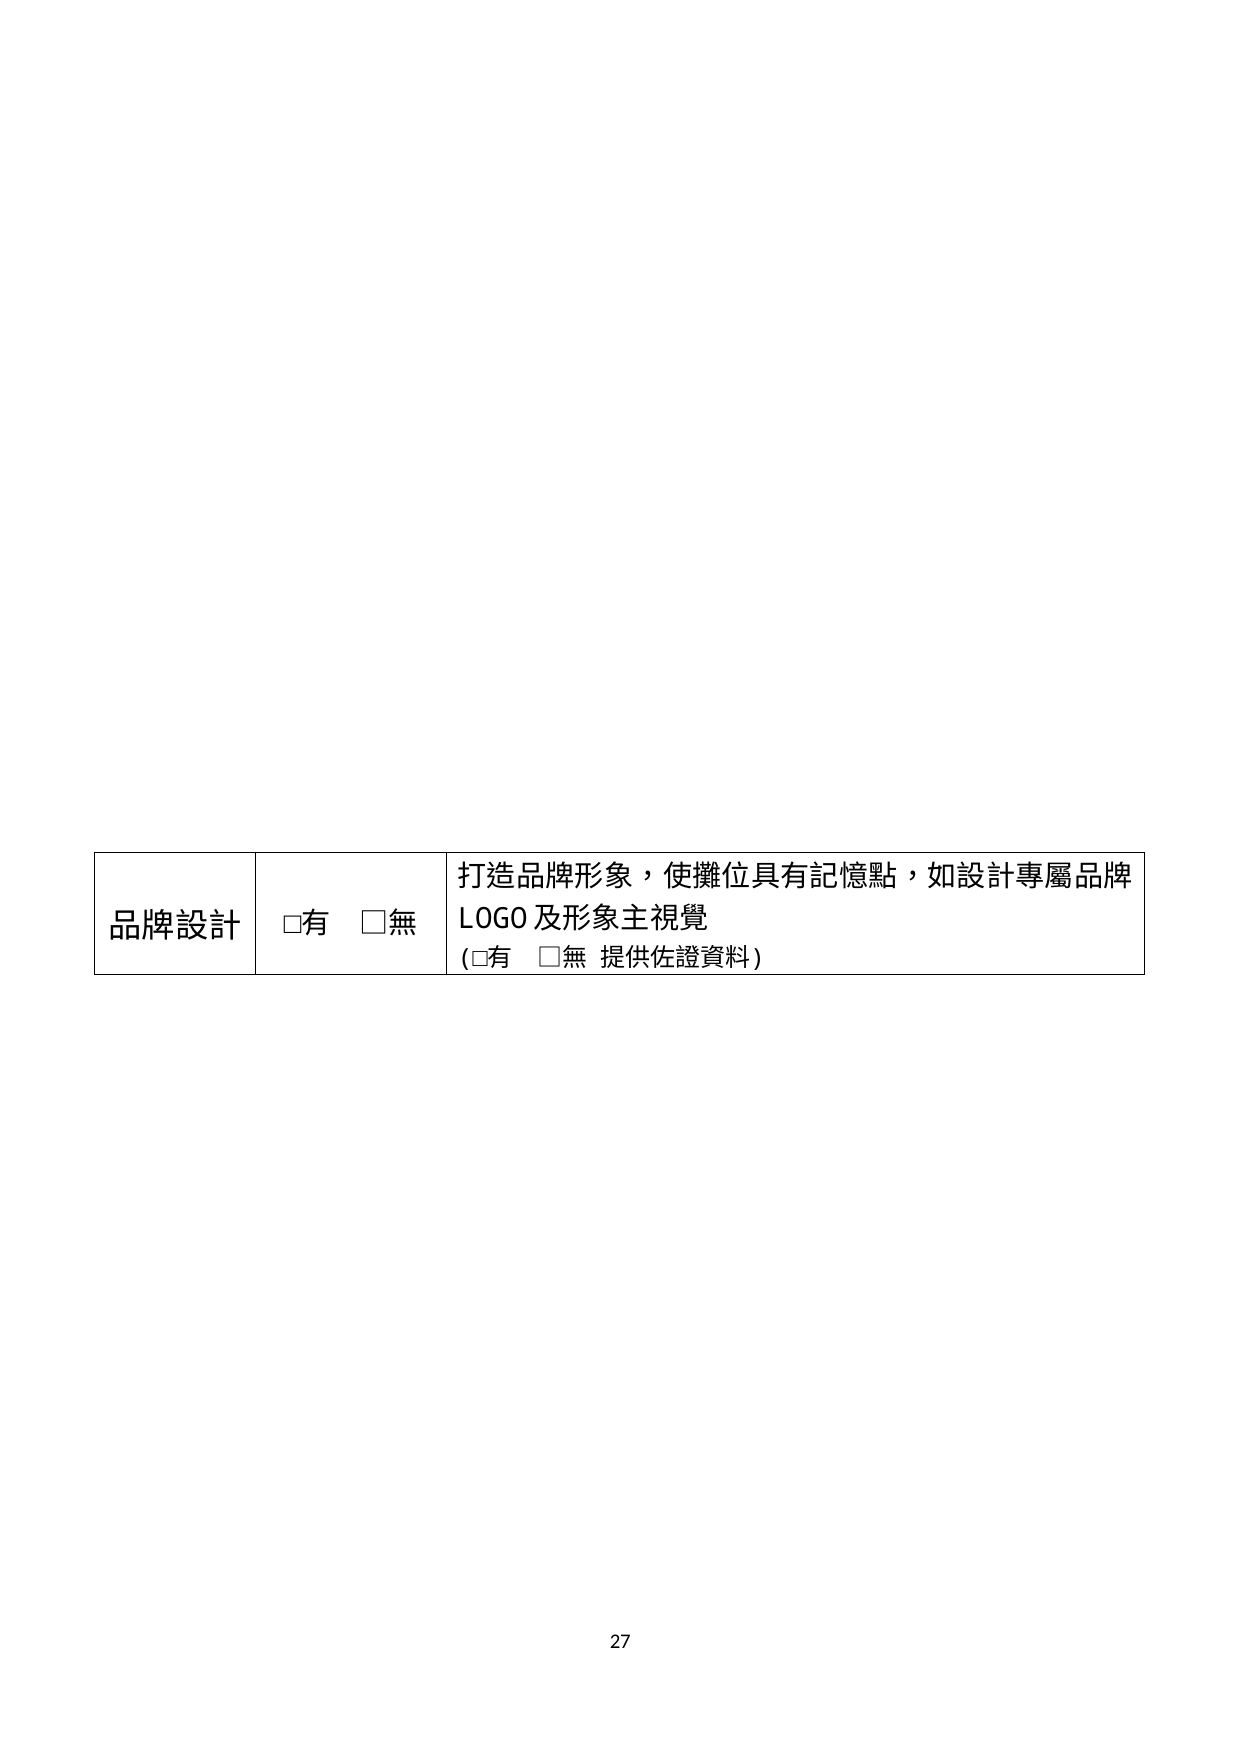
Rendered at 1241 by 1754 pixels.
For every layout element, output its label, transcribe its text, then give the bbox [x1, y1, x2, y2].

table_cell 品牌設計 [95, 853, 255, 973]
table_cell 打造品牌形象，使攤位具有記憶點，如設計專屬品牌LOGO及形象主視覺 (□有 □無 提供佐證資料) [447, 853, 1144, 973]
table_cell □有 □無 [256, 853, 446, 973]
